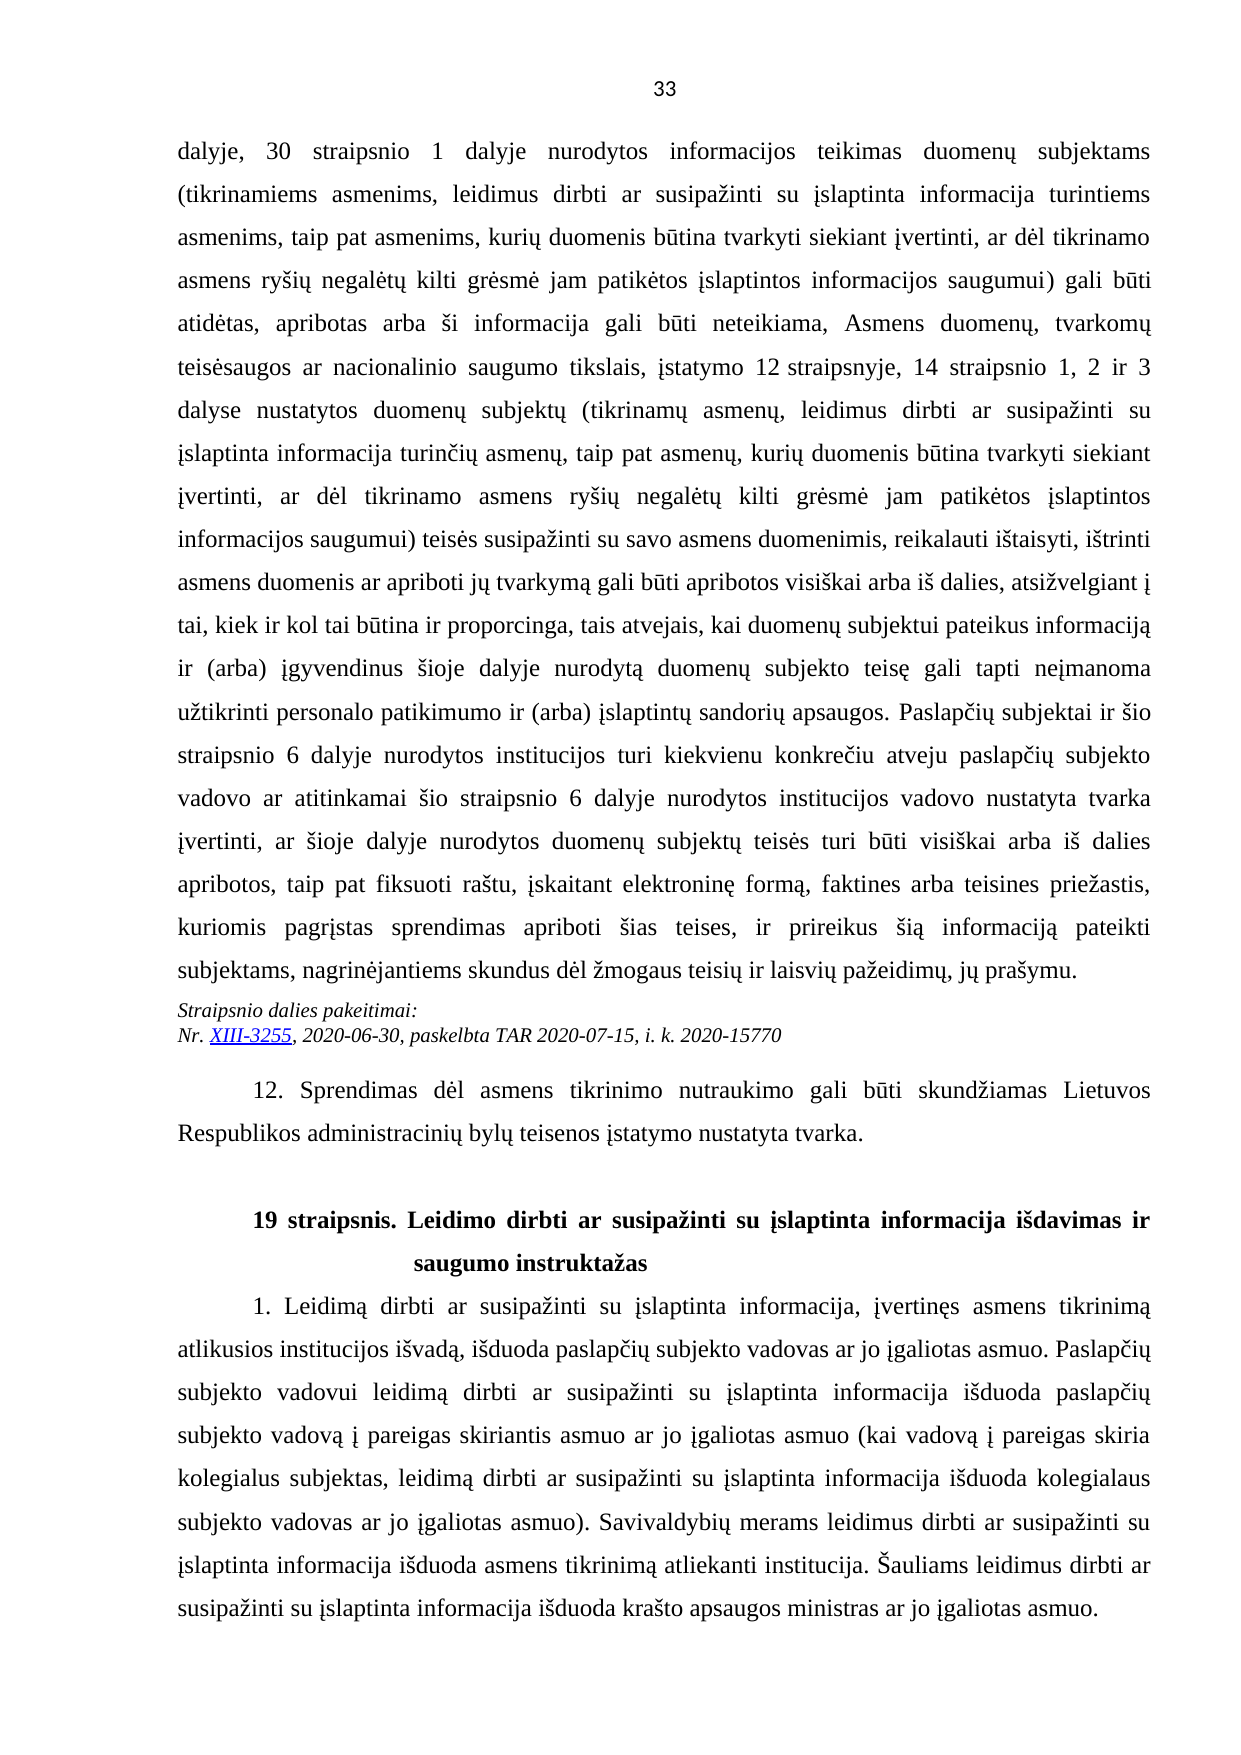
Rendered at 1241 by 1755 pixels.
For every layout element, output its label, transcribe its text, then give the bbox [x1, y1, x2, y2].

text Straipsnio dalies pakeitimai: [177, 998, 1152, 1022]
text 12. Sprendimas dėl asmens tikrinimo nutraukimo gali būti skundžiamas Lietuvos Respublikos administracinių bylų teisenos įstatymo nustatyta tvarka. [177, 1075, 1152, 1147]
text 19 straipsnis. Leidimo dirbti ar susipažinti su įslaptinta informacija išdavimas ir saugumo instruktažas [252, 1205, 1152, 1277]
text Nr. XIII-3255, 2020-06-30, paskelbta TAR 2020-07-15, i. k. 2020-15770 [177, 1022, 1152, 1047]
text 1. Leidimą dirbti ar susipažinti su įslaptinta informacija, įvertinęs asmens tikrinimą atlikusios institucijos išvadą, išduoda paslapčių subjekto vadovas ar jo įgaliotas asmuo. Paslapčių subjekto vadovui leidimą dirbti ar susipažinti su įslaptinta informacija išduoda paslapčių subjekto vadovą į pareigas skiriantis asmuo ar jo įgaliotas asmuo (kai vadovą į pareigas skiria kolegialus subjektas, leidimą dirbti ar susipažinti su įslaptinta informacija išduoda kolegialaus subjekto vadovas ar jo įgaliotas asmuo). Savivaldybių merams leidimus dirbti ar susipažinti su įslaptinta informacija išduoda asmens tikrinimą atliekanti institucija. Šauliams leidimus dirbti ar susipažinti su įslaptinta informacija išduoda krašto apsaugos ministras ar jo įgaliotas asmuo. [177, 1291, 1152, 1622]
text dalyje, 30 straipsnio 1 dalyje nurodytos informacijos teikimas duomenų subjektams (tikrinamiems asmenims, leidimus dirbti ar susipažinti su įslaptinta informacija turintiems asmenims, taip pat asmenims, kurių duomenis būtina tvarkyti siekiant įvertinti, ar dėl tikrinamo asmens ryšių negalėtų kilti grėsmė jam patikėtos įslaptintos informacijos saugumui) gali būti atidėtas, apribotas arba ši informacija gali būti neteikiama, Asmens duomenų, tvarkomų teisėsaugos ar nacionalinio saugumo tikslais, įstatymo 12 straipsnyje, 14 straipsnio 1, 2 ir 3 dalyse nustatytos duomenų subjektų (tikrinamų asmenų, leidimus dirbti ar susipažinti su įslaptinta informacija turinčių asmenų, taip pat asmenų, kurių duomenis būtina tvarkyti siekiant įvertinti, ar dėl tikrinamo asmens ryšių negalėtų kilti grėsmė jam patikėtos įslaptintos informacijos saugumui) teisės susipažinti su savo asmens duomenimis, reikalauti ištaisyti, ištrinti asmens duomenis ar apriboti jų tvarkymą gali būti apribotos visiškai arba iš dalies, atsižvelgiant į tai, kiek ir kol tai būtina ir proporcinga, tais atvejais, kai duomenų subjektui pateikus informaciją ir (arba) įgyvendinus šioje dalyje nurodytą duomenų subjekto teisę gali tapti neįmanoma užtikrinti personalo patikimumo ir (arba) įslaptintų sandorių apsaugos. Paslapčių subjektai ir šio straipsnio 6 dalyje nurodytos institucijos turi kiekvienu konkrečiu atveju paslapčių subjekto vadovo ar atitinkamai šio straipsnio 6 dalyje nurodytos institucijos vadovo nustatyta tvarka įvertinti, ar šioje dalyje nurodytos duomenų subjektų teisės turi būti visiškai arba iš dalies apribotos, taip pat fiksuoti raštu, įskaitant elektroninę formą, faktines arba teisines priežastis, kuriomis pagrįstas sprendimas apriboti šias teises, ir prireikus šią informaciją pateikti subjektams, nagrinėjantiems skundus dėl žmogaus teisių ir laisvių pažeidimų, jų prašymu. [177, 136, 1152, 984]
